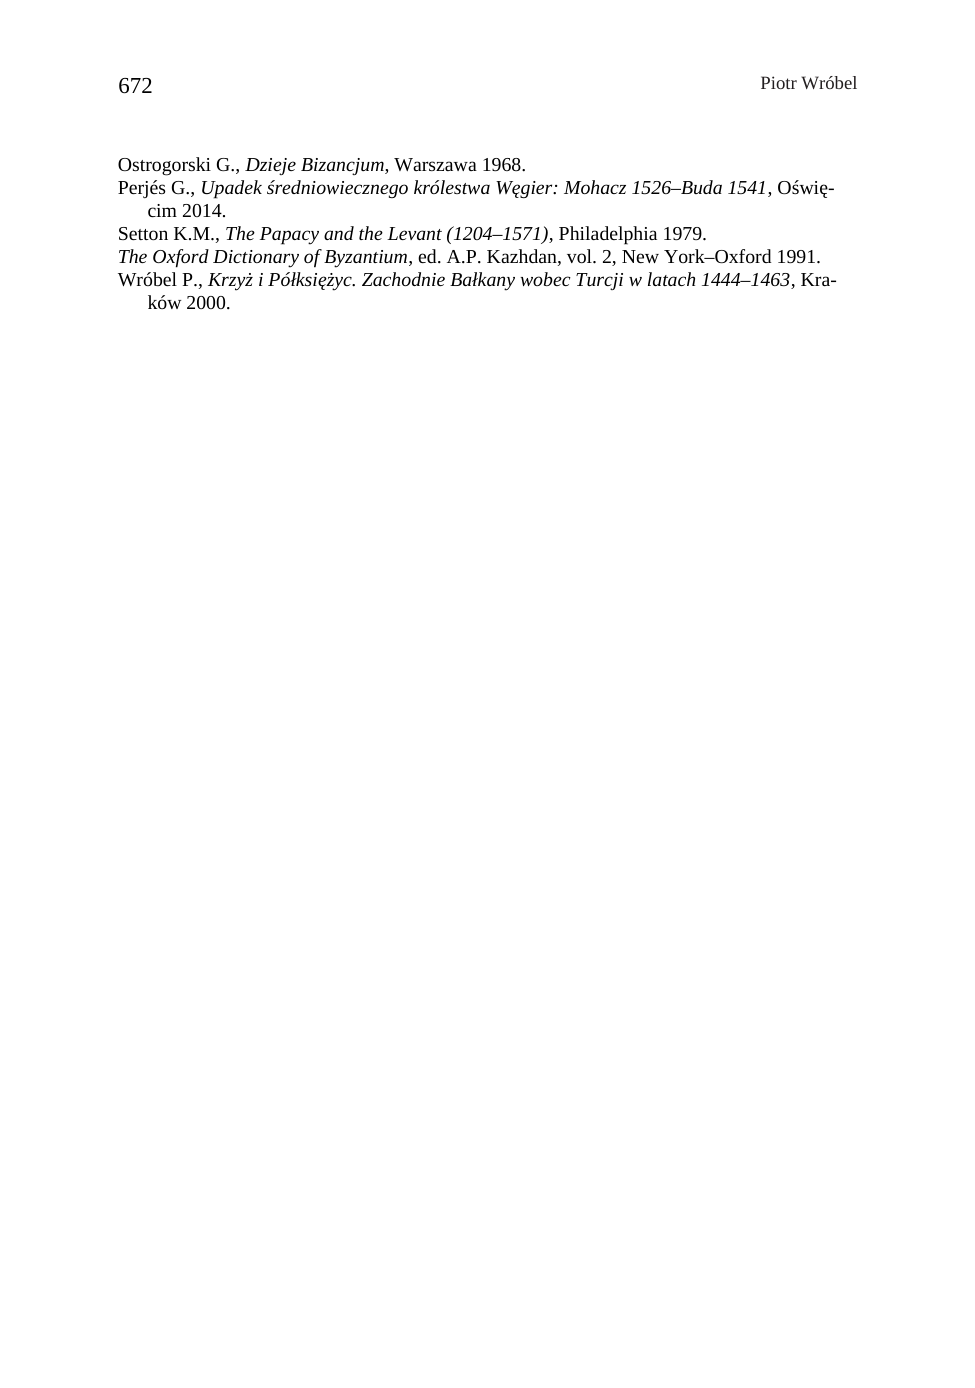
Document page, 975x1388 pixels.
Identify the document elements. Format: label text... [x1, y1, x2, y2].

text cim 2014. [147, 199, 869, 222]
text ków 2000. [147, 291, 869, 313]
text Setton K.M., The Papacy and the Levant (1204–1571), Philadelphia 1979. [118, 222, 869, 244]
text Perjés G., Upadek średniowiecznego królestwa Węgier: Mohacz 1526–Buda 1541, Oświę- [118, 176, 869, 199]
text The Oxford Dictionary of Byzantium, ed. A.P. Kazhdan, vol. 2, New York–Oxford 1991. Wróbel P., Krzyż i Półksiężyc. Zachodnie Bałkany wobec Turcji w latach 1444–1463, Kra- [118, 245, 869, 290]
text Ostrogorski G., Dzieje Bizancjum, Warszawa 1968. [118, 153, 869, 176]
